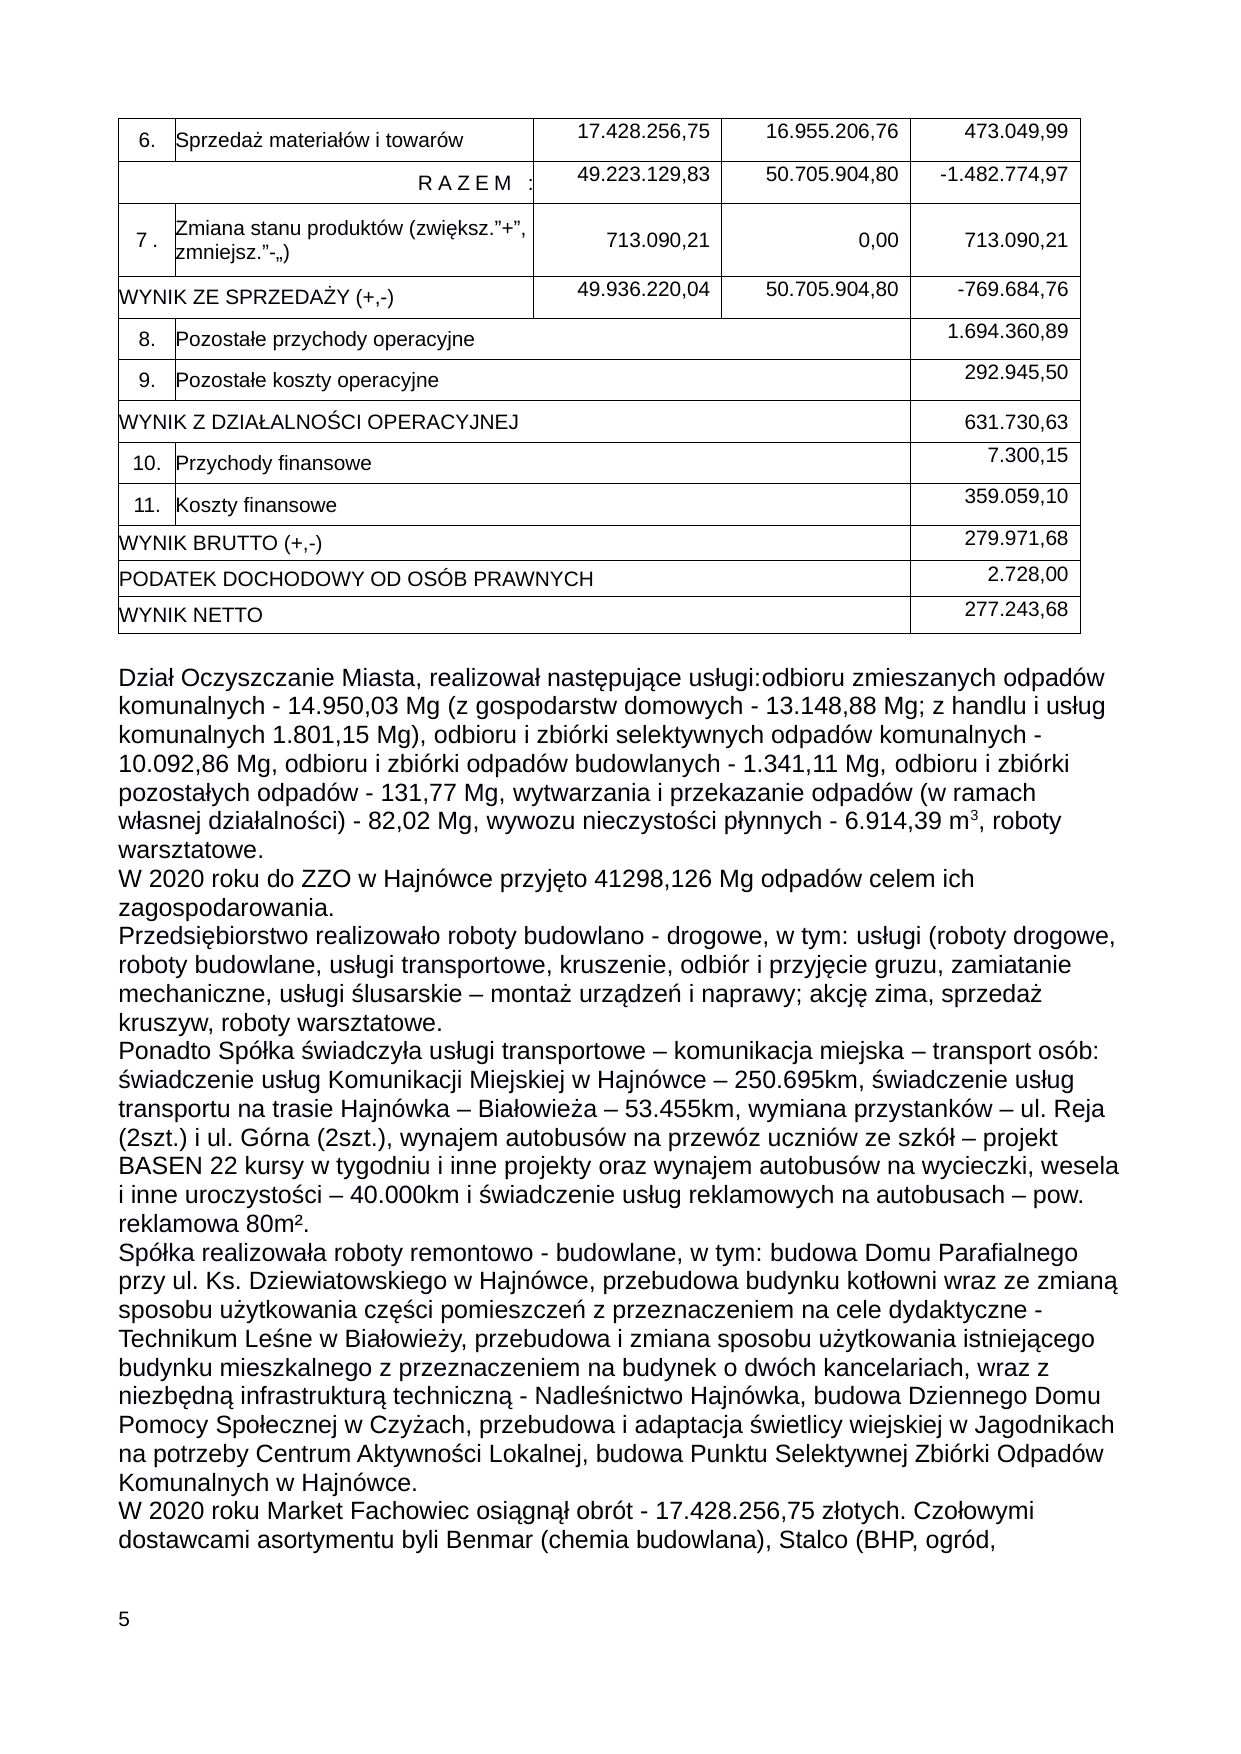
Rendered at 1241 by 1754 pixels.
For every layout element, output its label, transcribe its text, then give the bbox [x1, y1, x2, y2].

table_cell WYNIK Z DZIAŁALNOŚCI OPERACYJNEJ [119, 434, 910, 442]
table_cell WYNIK NETTO [119, 597, 910, 603]
table_cell 9. [119, 360, 175, 368]
table_cell 11. [119, 517, 175, 525]
table_cell WYNIK BRUTTO (+,-) [119, 526, 910, 531]
table_cell 50.705.904,80 [722, 162, 910, 203]
table_header 6. [119, 152, 175, 161]
table_header 17.428.256,75 [534, 119, 721, 161]
text W 2020 roku Market Fachowiec osiągnął obrót - 17.428.256,75 złotych. Czołowymi dostawcami asortymentu byli Benmar (chemia budowlana), Stalco (BHP, ogród, [118, 1496, 1122, 1554]
table_header 16.955.206,76 [722, 119, 910, 161]
table_header 6. [119, 119, 175, 128]
subtitle Ponadto Spółka świadczyła usługi transportowe – komunikacja miejska – transport osób: świadczenie usług Komunikacji Miejskiej w Hajnówce – 250.695km, świadczenie usług transportu na trasie Hajnówka – Białowieża – 53.455km, wymiana przystanków – ul. Reja (2szt.) i ul. Górna (2szt.), wynajem autobusów na przewóz uczniów ze szkół – projekt BASEN 22 kursy w tygodniu i inne projekty oraz wynajem autobusów na wycieczki, wesela i inne uroczystości – 40.000km i świadczenie usług reklamowych na autobusach – pow. reklamowa 80m². [118, 1036, 1122, 1238]
table_cell Pozostałe koszty operacyjne [176, 360, 910, 368]
table_cell PODATEK DOCHODOWY OD OSÓB PRAWNYCH [119, 561, 910, 567]
table_cell 49.223.129,83 [534, 162, 721, 203]
table_cell 10. [119, 475, 175, 483]
table_cell 631.730,63 [911, 401, 1080, 442]
table_cell Koszty finansowe [176, 484, 910, 493]
table_cell Przychody finansowe [176, 475, 910, 483]
table_header Sprzedaż materiałów i towarów [176, 152, 533, 161]
table_cell 50.705.904,80 [722, 277, 910, 317]
table_cell 713.090,21 [911, 204, 1080, 276]
table_cell 9. [119, 392, 175, 400]
table_cell WYNIK ZE SPRZEDAŻY (+,-) [119, 309, 533, 317]
table_cell 8. [119, 319, 175, 327]
table_cell RAZEM : [119, 194, 533, 203]
table_cell 0,00 [722, 204, 910, 276]
table_cell WYNIK Z DZIAŁALNOŚCI OPERACYJNEJ [119, 401, 910, 410]
table_cell -769.684,76 [911, 277, 1080, 317]
table_cell Pozostałe koszty operacyjne [176, 392, 910, 400]
subtitle Spółka realizowała roboty remontowo - budowlane, w tym: budowa Domu Parafialnego przy ul. Ks. Dziewiatowskiego w Hajnówce, przebudowa budynku kotłowni wraz ze zmianą sposobu użytkowania części pomieszczeń z przeznaczeniem na cele dydaktyczne - Technikum Leśne w Białowieży, przebudowa i zmiana sposobu użytkowania istniejącego budynku mieszkalnego z przeznaczeniem na budynek o dwóch kancelariach, wraz z niezbędną infrastrukturą techniczną - Nadleśnictwo Hajnówka, budowa Dziennego Domu Pomocy Społecznej w Czyżach, przebudowa i adaptacja świetlicy wiejskiej w Jagodnikach na potrzeby Centrum Aktywności Lokalnej, budowa Punktu Selektywnej Zbiórki Odpadów Komunalnych w Hajnówce. [118, 1238, 1122, 1496]
subtitle Przedsiębiorstwo realizowało roboty budowlano - drogowe, w tym: usługi (roboty drogowe, roboty budowlane, usługi transportowe, kruszenie, odbiór i przyjęcie gruzu, zamiatanie mechaniczne, usługi ślusarskie – montaż urządzeń i naprawy; akcję zima, sprzedaż kruszyw, roboty warsztatowe. [118, 921, 1122, 1036]
table_header Sprzedaż materiałów i towarów [176, 119, 533, 128]
table_cell Koszty finansowe [176, 517, 910, 525]
table_cell 7. [119, 252, 175, 276]
table_cell 277.243,68 [911, 597, 1080, 633]
table_cell 7.300,15 [911, 443, 1080, 483]
table_cell 292.945,50 [911, 360, 1080, 400]
table_cell WYNIK NETTO [119, 627, 910, 633]
table_cell 11. [119, 484, 175, 493]
table_cell 8. [119, 351, 175, 359]
table_cell WYNIK BRUTTO (+,-) [119, 555, 910, 560]
table_cell 713.090,21 [534, 204, 721, 276]
table_cell Zmiana stanu produktów (zwiększ.”+”, zmniejsz.”-„) [176, 263, 533, 276]
table_cell 279.971,68 [911, 526, 1080, 560]
table_header 473.049,99 [911, 119, 1080, 161]
table_cell 2.728,00 [911, 561, 1080, 596]
table_cell Pozostałe przychody operacyjne [176, 319, 910, 327]
table_cell 1.694.360,89 [911, 319, 1080, 359]
table_cell Pozostałe przychody operacyjne [176, 351, 910, 359]
table_cell Zmiana stanu produktów (zwiększ.”+”, zmniejsz.”-„) [176, 204, 533, 216]
table_cell Przychody finansowe [176, 443, 910, 451]
text W 2020 roku do ZZO w Hajnówce przyjęto 41298,126 Mg odpadów celem ich zagospodarowania. [118, 864, 1122, 921]
table_cell 7. [119, 204, 175, 228]
table_cell PODATEK DOCHODOWY OD OSÓB PRAWNYCH [119, 591, 910, 596]
table_cell RAZEM : [119, 162, 533, 170]
table_cell -1.482.774,97 [911, 162, 1080, 203]
table_cell 10. [119, 443, 175, 451]
table_cell WYNIK ZE SPRZEDAŻY (+,-) [119, 277, 533, 285]
table_cell 49.936.220,04 [534, 277, 721, 317]
table_cell 359.059,10 [911, 484, 1080, 525]
subtitle Dział Oczyszczanie Miasta, realizował następujące usługi:odbioru zmieszanych odpadów komunalnych - 14.950,03 Mg (z gospodarstw domowych - 13.148,88 Mg; z handlu i usług komunalnych 1.801,15 Mg), odbioru i zbiórki selektywnych odpadów komunalnych - 10.092,86 Mg, odbioru i zbiórki odpadów budowlanych - 1.341,11 Mg, odbioru i zbiórki pozostałych odpadów - 131,77 Mg, wytwarzania i przekazanie odpadów (w ramach własnej działalności) - 82,02 Mg, wywozu nieczystości płynnych - 6.914,39 m3, roboty warsztatowe. [118, 663, 1122, 864]
